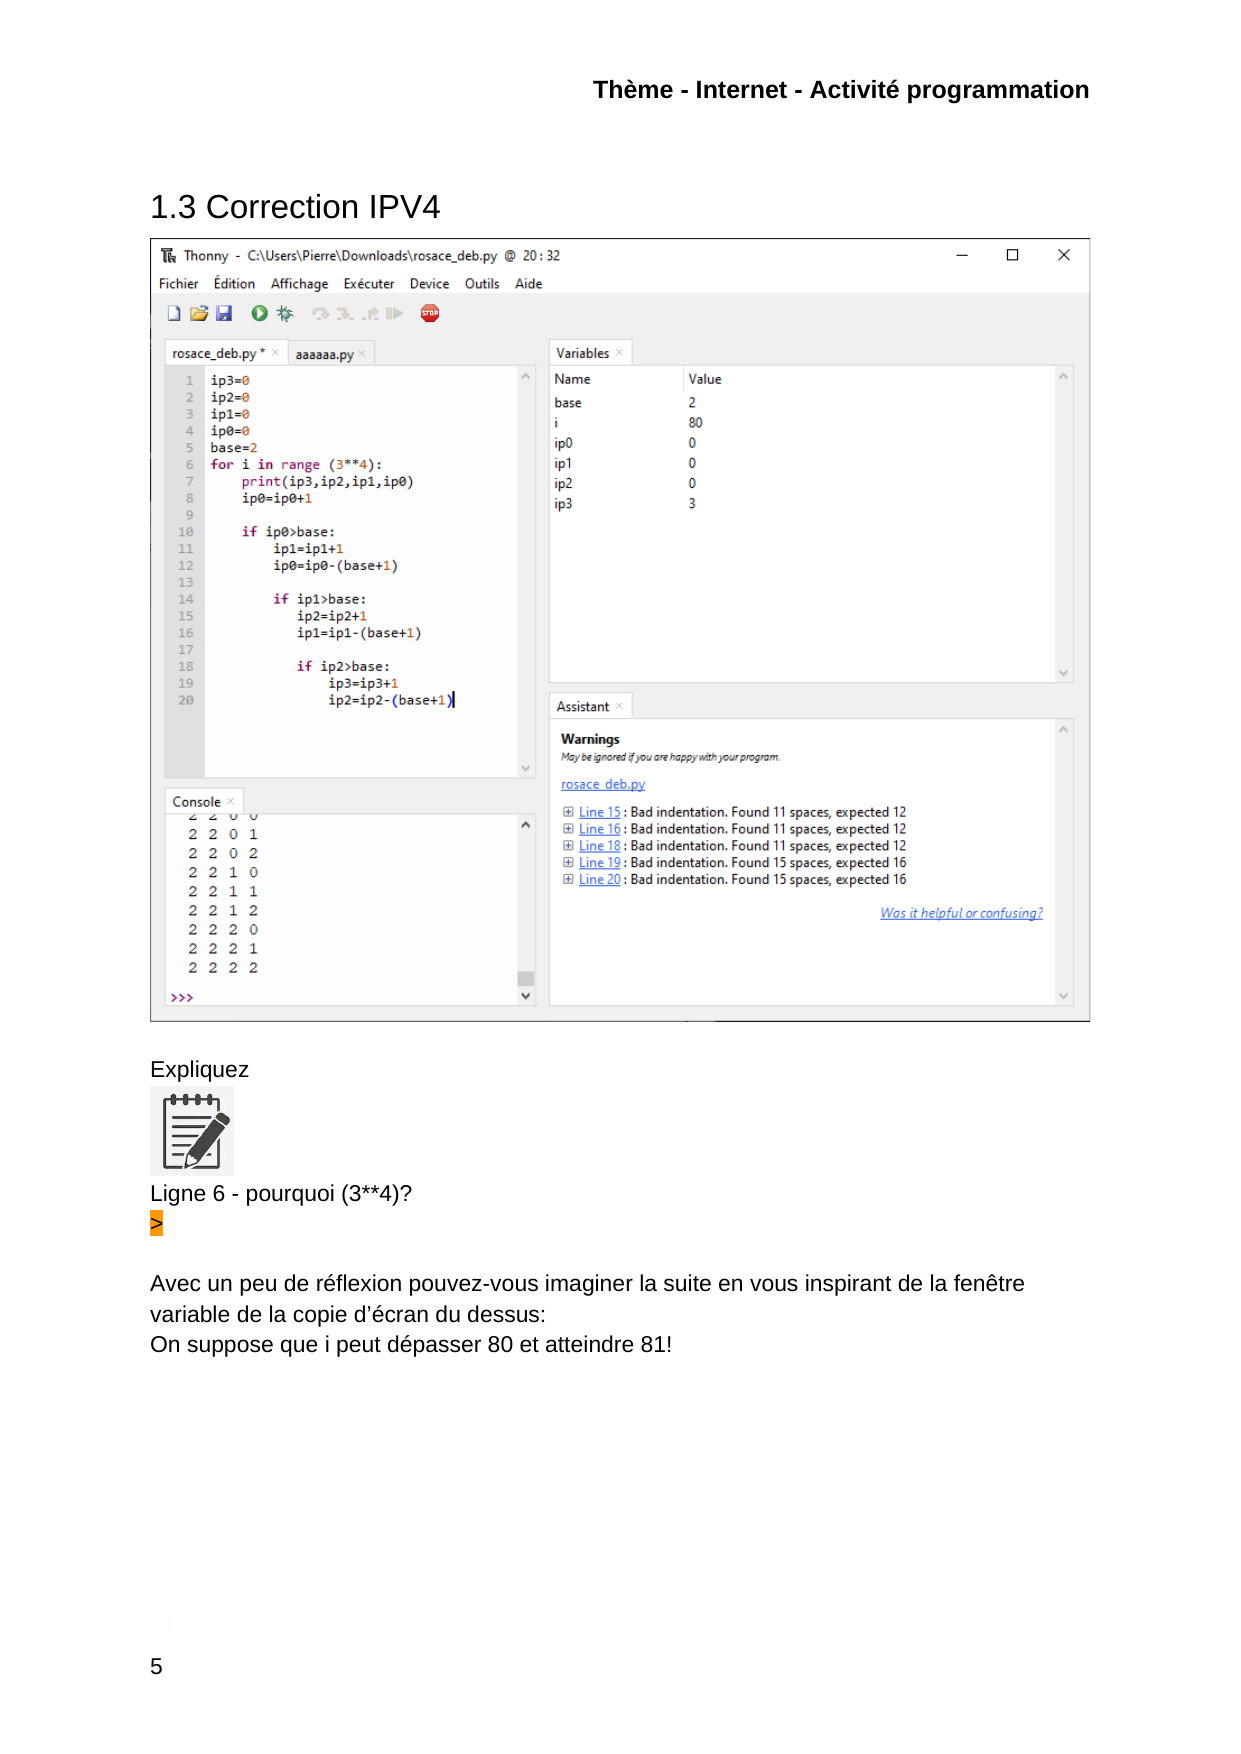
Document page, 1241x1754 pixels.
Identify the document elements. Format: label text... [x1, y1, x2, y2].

picture [150, 238, 1091, 1022]
text Expliquez [150, 1056, 1090, 1082]
text Avec un peu de réflexion pouvez-vous imaginer la suite en vous inspirant de la fenêtre variable de la copie d’écran du dessus: [150, 1270, 1090, 1327]
text On suppose que i peut dépasser 80 et atteindre 81! [150, 1331, 1090, 1357]
picture [150, 1086, 234, 1176]
text > [150, 1210, 1090, 1236]
text Ligne 6 - pourquoi (3**4)? [150, 1180, 1090, 1206]
subtitle ​1.3​ Correction IPV4 [150, 187, 1090, 226]
